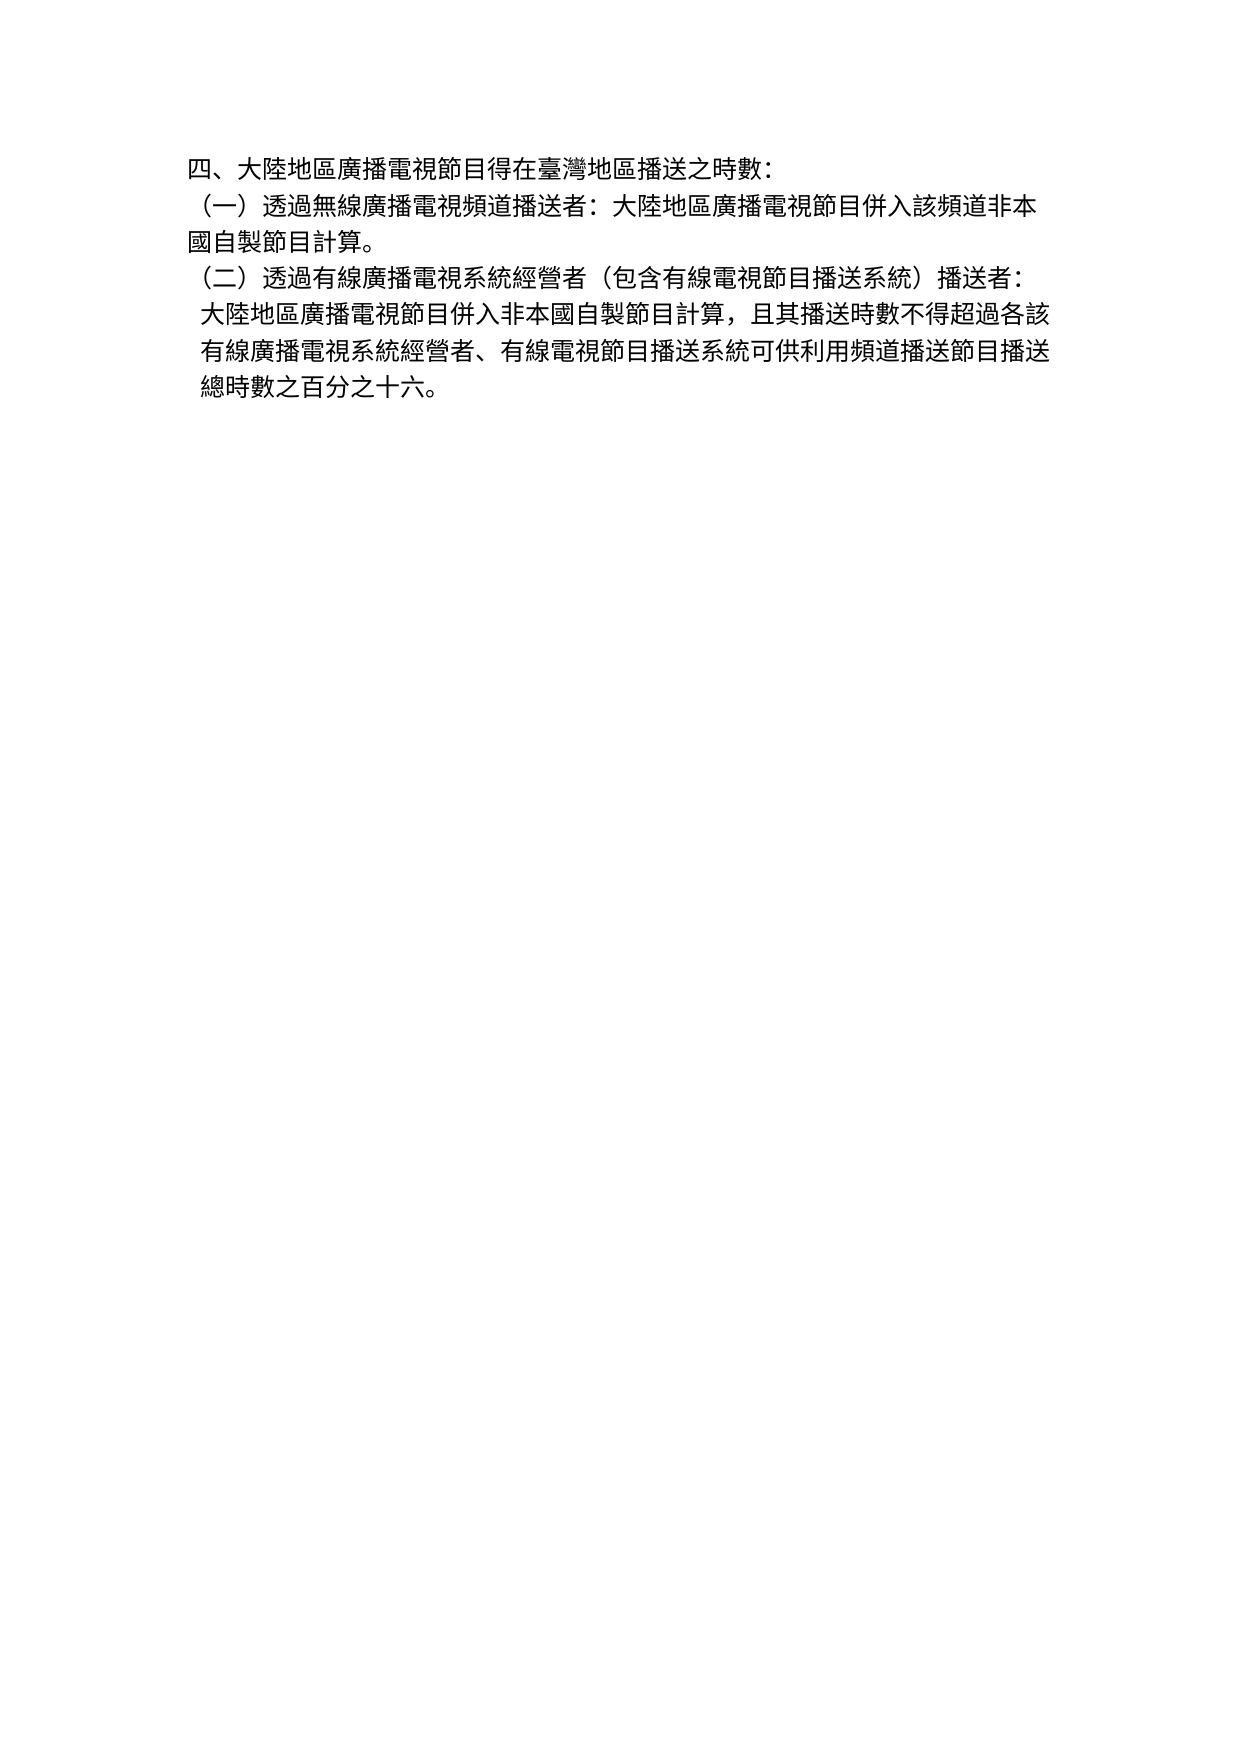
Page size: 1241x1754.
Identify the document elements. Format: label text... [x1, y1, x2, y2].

text （一）透過無線廣播電視頻道播送者：大陸地區廣播電視節目併入該頻道非本國自製節目計算。 [187, 186, 1053, 259]
text 四、大陸地區廣播電視節目得在臺灣地區播送之時數： [187, 150, 1053, 186]
text （二）透過有線廣播電視系統經營者（包含有線電視節目播送系統）播送者：大陸地區廣播電視節目併入非本國自製節目計算，且其播送時數不得超過各該有線廣播電視系統經營者、有線電視節目播送系統可供利用頻道播送節目播送總時數之百分之十六。 [187, 259, 1053, 404]
